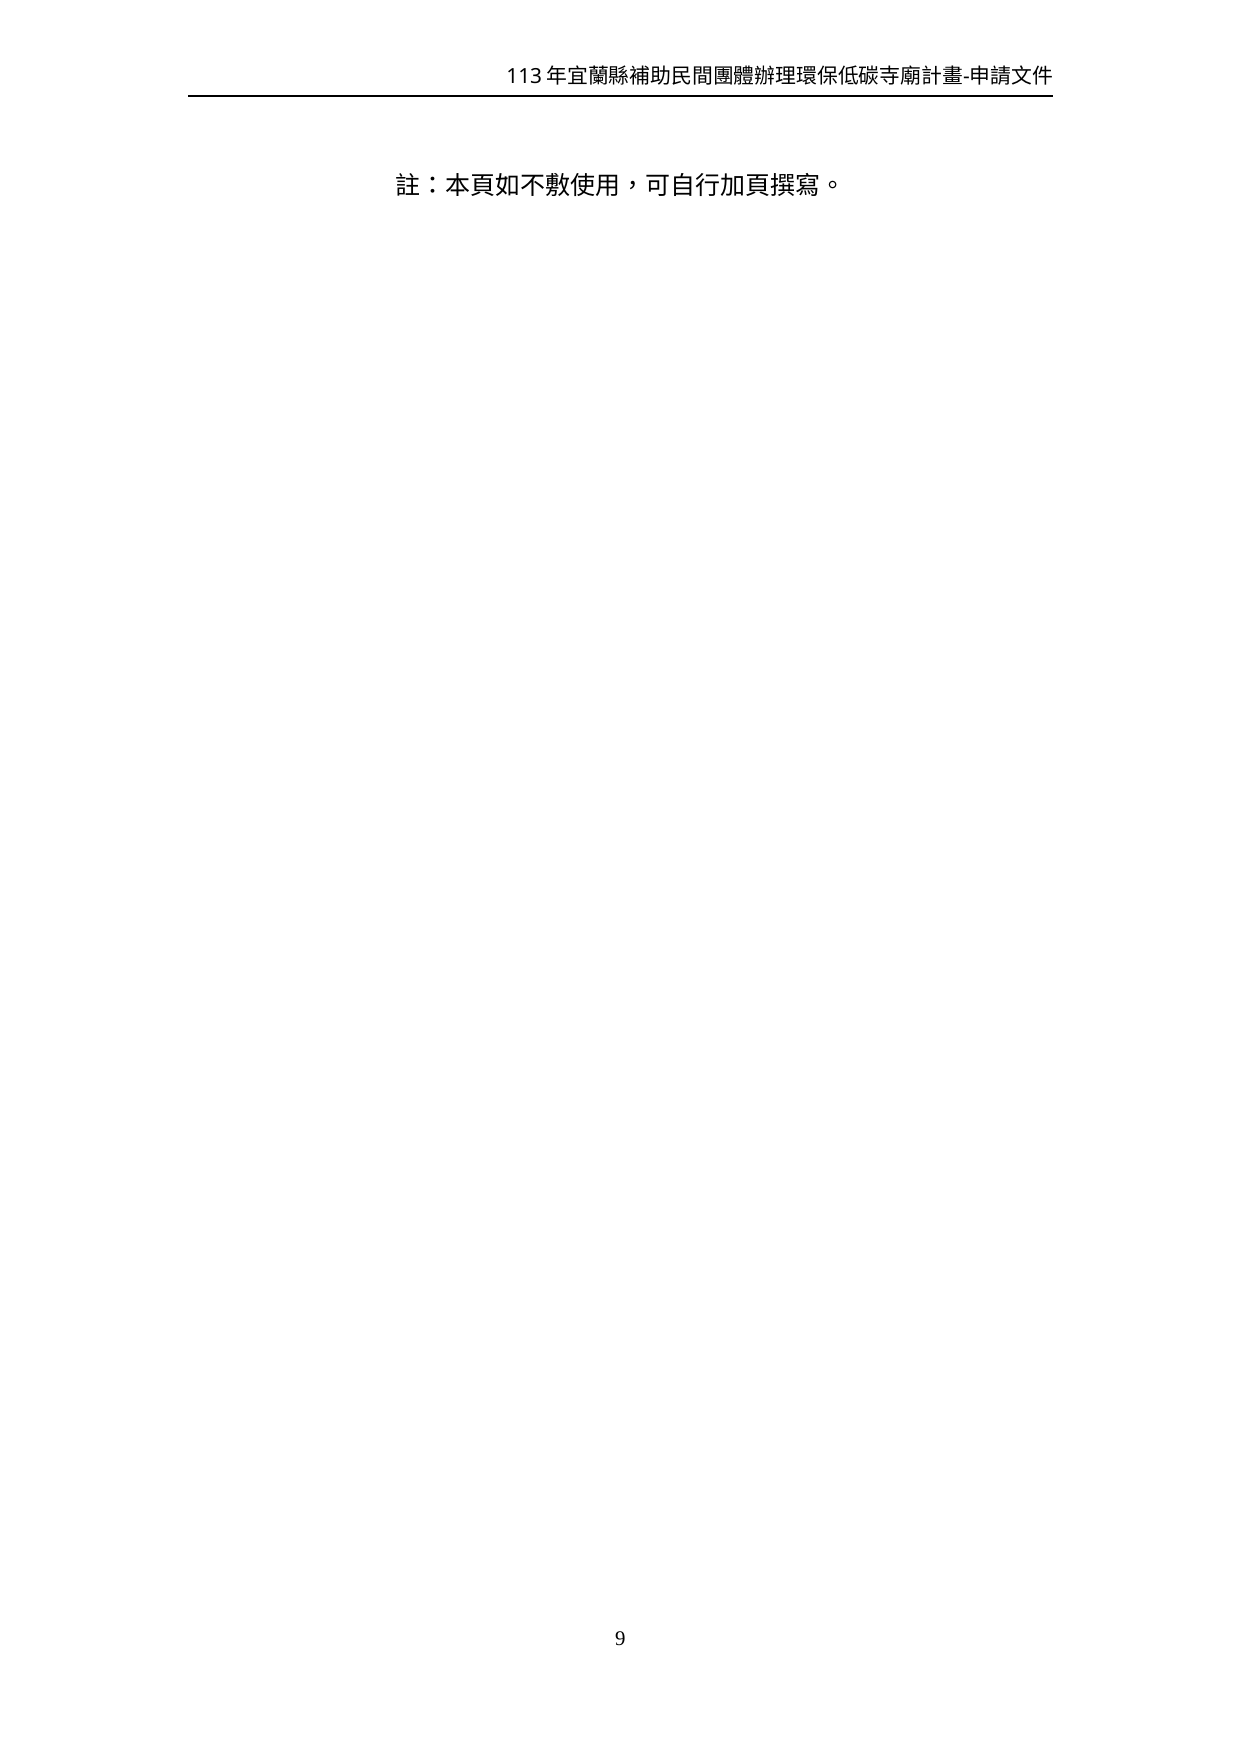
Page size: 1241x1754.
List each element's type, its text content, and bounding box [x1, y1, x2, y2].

text 註：本頁如不敷使用，可自行加頁撰寫。 [187, 164, 1053, 202]
